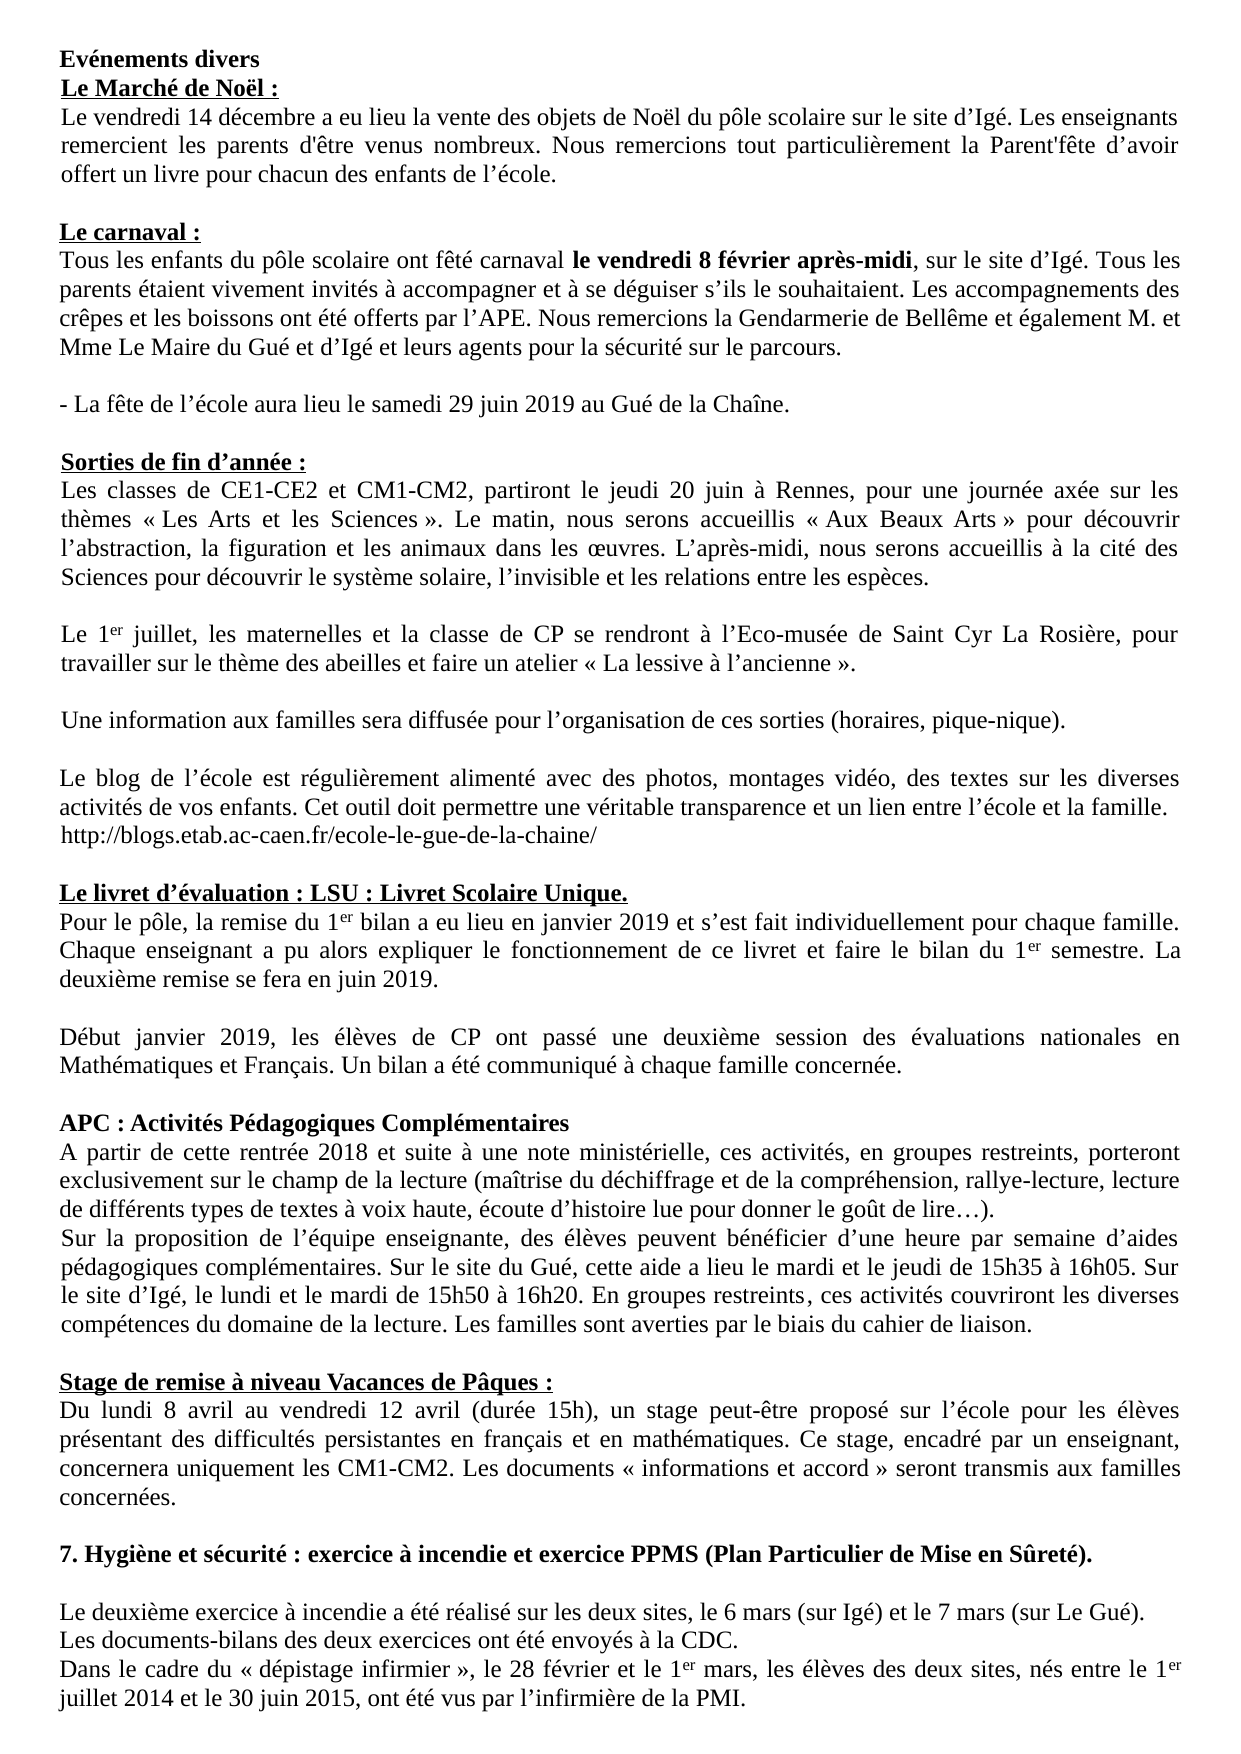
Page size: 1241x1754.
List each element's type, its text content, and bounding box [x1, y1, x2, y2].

text Le livret d’évaluation : LSU : Livret Scolaire Unique. [59, 878, 1181, 907]
text Sur la proposition de l’équipe enseignante, des élèves peuvent bénéficier d’une heure par semaine d’aides pédagogiques complémentaires. Sur le site du Gué, cette aide a lieu le mardi et le jeudi de 15h35 à 16h05. Sur le site d’Igé, le lundi et le mardi de 15h50 à 16h20. En groupes restreints, ces activités couvriront les diverses compétences du domaine de la lecture. Les familles sont averties par le biais du cahier de liaison. [61, 1223, 1180, 1338]
text Début janvier 2019, les élèves de CP ont passé une deuxième session des évaluations nationales en Mathématiques et Français. Un bilan a été communiqué à chaque famille concernée. [59, 1022, 1181, 1079]
text Dans le cadre du « dépistage infirmier », le 28 février et le 1er mars, les élèves des deux sites, nés entre le 1er juillet 2014 et le 30 juin 2015, ont été vus par l’infirmière de la PMI. [59, 1654, 1181, 1712]
text Le 1er juillet, les maternelles et la classe de CP se rendront à l’Eco-musée de Saint Cyr La Rosière, pour travailler sur le thème des abeilles et faire un atelier « La lessive à l’ancienne ». [61, 619, 1180, 677]
text http://blogs.etab.ac-caen.fr/ecole-le-gue-de-la-chaine/ [61, 821, 1181, 849]
text APC : Activités Pédagogiques Complémentaires [59, 1108, 1180, 1137]
text - La fête de l’école aura lieu le samedi 29 juin 2019 au Gué de la Chaîne. [59, 389, 1181, 418]
text Du lundi 8 avril au vendredi 12 avril (durée 15h), un stage peut-être proposé sur l’école pour les élèves présentant des difficultés persistantes en français et en mathématiques. Ce stage, encadré par un enseignant, concernera uniquement les CM1-CM2. Les documents « informations et accord » seront transmis aux familles concernées. [59, 1396, 1181, 1511]
text Stage de remise à niveau Vacances de Pâques : [59, 1367, 1181, 1396]
text Le Marché de Noël : [61, 73, 1180, 102]
text Evénements divers [59, 44, 1181, 73]
text Le deuxième exercice à incendie a été réalisé sur les deux sites, le 6 mars (sur Igé) et le 7 mars (sur Le Gué). [59, 1597, 1181, 1626]
text Sorties de fin d’année : [61, 447, 1180, 476]
text Le blog de l’école est régulièrement alimenté avec des photos, montages vidéo, des textes sur les diverses activités de vos enfants. Cet outil doit permettre une véritable transparence et un lien entre l’école et la famille. [59, 763, 1181, 821]
text A partir de cette rentrée 2018 et suite à une note ministérielle, ces activités, en groupes restreints, porteront exclusivement sur le champ de la lecture (maîtrise du déchiffrage et de la compréhension, rallye-lecture, lecture de différents types de textes à voix haute, écoute d’histoire lue pour donner le goût de lire…). [59, 1137, 1181, 1223]
text Une information aux familles sera diffusée pour l’organisation de ces sorties (horaires, pique-nique). [61, 706, 1180, 734]
text Tous les enfants du pôle scolaire ont fêté carnaval le vendredi 8 février après-midi, sur le site d’Igé. Tous les parents étaient vivement invités à accompagner et à se déguiser s’ils le souhaitaient. Les accompagnements des crêpes et les boissons ont été offerts par l’APE. Nous remercions la Gendarmerie de Bellême et également M. et Mme Le Maire du Gué et d’Igé et leurs agents pour la sécurité sur le parcours. [59, 246, 1181, 361]
text Les documents-bilans des deux exercices ont été envoyés à la CDC. [59, 1626, 1181, 1654]
text Le vendredi 14 décembre a eu lieu la vente des objets de Noël du pôle scolaire sur le site d’Igé. Les enseignants remercient les parents d'être venus nombreux. Nous remercions tout particulièrement la Parent'fête d’avoir offert un livre pour chacun des enfants de l’école. [61, 102, 1180, 188]
text 7. Hygiène et sécurité : exercice à incendie et exercice PPMS (Plan Particulier de Mise en Sûreté). [59, 1539, 1181, 1568]
text Les classes de CE1-CE2 et CM1-CM2, partiront le jeudi 20 juin à Rennes, pour une journée axée sur les thèmes « Les Arts et les Sciences ». Le matin, nous serons accueillis « Aux Beaux Arts » pour découvrir l’abstraction, la figuration et les animaux dans les œuvres. L’après-midi, nous serons accueillis à la cité des Sciences pour découvrir le système solaire, l’invisible et les relations entre les espèces. [61, 476, 1180, 591]
text Pour le pôle, la remise du 1er bilan a eu lieu en janvier 2019 et s’est fait individuellement pour chaque famille. Chaque enseignant a pu alors expliquer le fonctionnement de ce livret et faire le bilan du 1er semestre. La deuxième remise se fera en juin 2019. [59, 907, 1181, 993]
text Le carnaval : [59, 217, 1181, 246]
